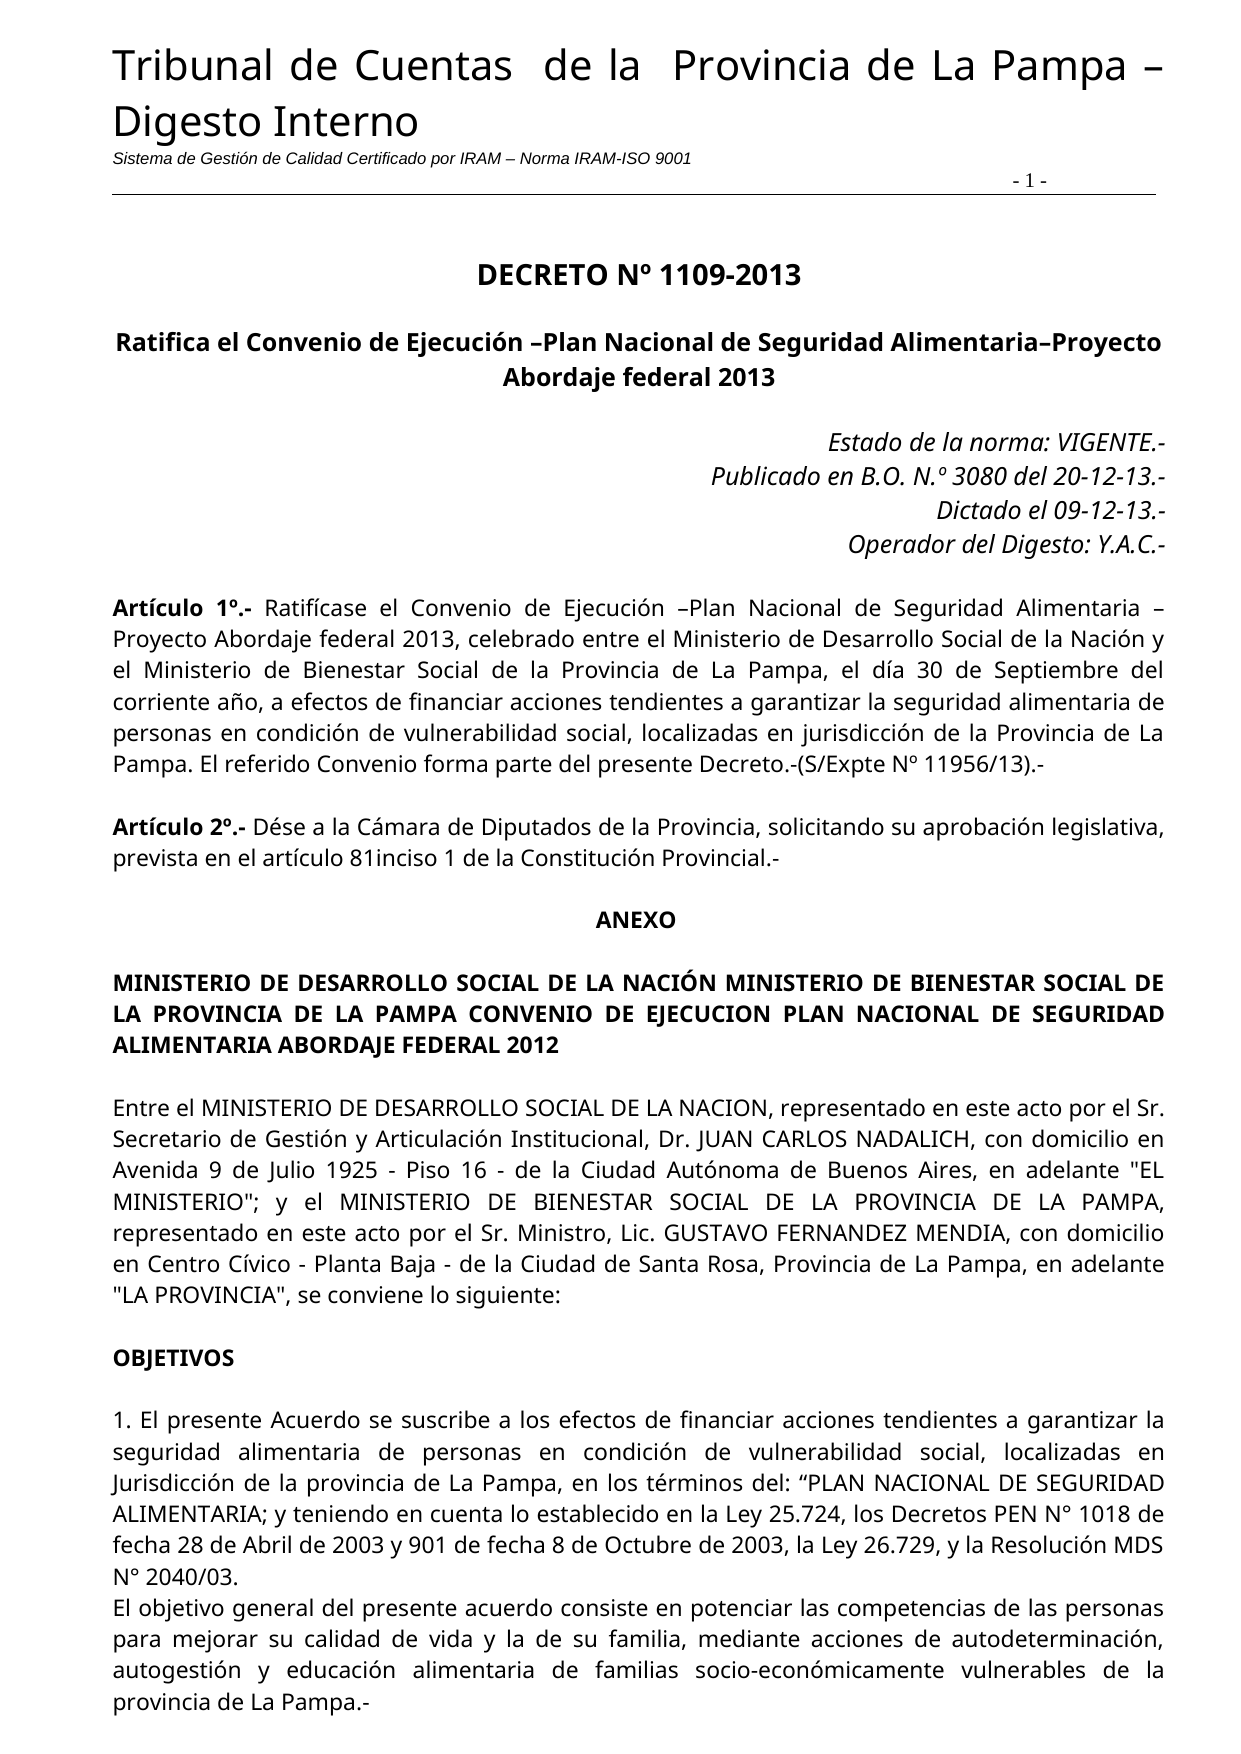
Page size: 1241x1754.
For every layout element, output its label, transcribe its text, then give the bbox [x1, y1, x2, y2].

text Artículo 2º.- Dése a la Cámara de Diputados de la Provincia, solicitando su aprobación legislativa, prevista en el artículo 81inciso 1 de la Constitución Provincial.- [112, 811, 1166, 873]
text Ratifica el Convenio de Ejecución –Plan Nacional de Seguridad Alimentaria–Proyecto Abordaje federal 2013 [112, 325, 1166, 393]
text ANEXO [112, 904, 1166, 936]
text Artículo 1º.- Ratifícase el Convenio de Ejecución –Plan Nacional de Seguridad Alimentaria –Proyecto Abordaje federal 2013, celebrado entre el Ministerio de Desarrollo Social de la Nación y el Ministerio de Bienestar Social de la Provincia de La Pampa, el día 30 de Septiembre del corriente año, a efectos de financiar acciones tendientes a garantizar la seguridad alimentaria de personas en condición de vulnerabilidad social, localizadas en jurisdicción de la Provincia de La Pampa. El referido Convenio forma parte del presente Decreto.-(S/Expte Nº 11956/13).- [112, 592, 1166, 779]
text Dictado el 09-12-13.- [112, 493, 1166, 527]
text Operador del Digesto: Y.A.C.- [112, 527, 1166, 561]
text Entre el MINISTERIO DE DESARROLLO SOCIAL DE LA NACION, representado en este acto por el Sr. Secretario de Gestión y Articulación Institucional, Dr. JUAN CARLOS NADALICH, con domicilio en Avenida 9 de Julio 1925 - Piso 16 - de la Ciudad Autónoma de Buenos Aires, en adelante "EL MINISTERIO"; y el MINISTERIO DE BIENESTAR SOCIAL DE LA PROVINCIA DE LA PAMPA, representado en este acto por el Sr. Ministro, Lic. GUSTAVO FERNANDEZ MENDIA, con domicilio en Centro Cívico - Planta Baja - de la Ciudad de Santa Rosa, Provincia de La Pampa, en adelante "LA PROVINCIA", se conviene lo siguiente: [112, 1092, 1166, 1311]
text OBJETIVOS [112, 1342, 1166, 1373]
text Publicado en B.O. N.º 3080 del 20-12-13.- [112, 458, 1166, 493]
text Estado de la norma: VIGENTE.- [112, 424, 1166, 458]
text El objetivo general del presente acuerdo consiste en potenciar las competencias de las personas para mejorar su calidad de vida y la de su familia, mediante acciones de autodeterminación, autogestión y educación alimentaria de familias socio-económicamente vulnerables de la provincia de La Pampa.- [112, 1592, 1166, 1717]
text 1. El presente Acuerdo se suscribe a los efectos de financiar acciones tendientes a garantizar la seguridad alimentaria de personas en condición de vulnerabilidad social, localizadas en Jurisdicción de la provincia de La Pampa, en los términos del: “PLAN NACIONAL DE SEGURIDAD ALIMENTARIA; y teniendo en cuenta lo establecido en la Ley 25.724, los Decretos PEN N° 1018 de fecha 28 de Abril de 2003 y 901 de fecha 8 de Octubre de 2003, la Ley 26.729, y la Resolución MDS N° 2040/03. [112, 1404, 1166, 1592]
text DECRETO Nº 1109-2013 [112, 254, 1166, 294]
text MINISTERIO DE DESARROLLO SOCIAL DE LA NACIÓN MINISTERIO DE BIENESTAR SOCIAL DE LA PROVINCIA DE LA PAMPA CONVENIO DE EJECUCION PLAN NACIONAL DE SEGURIDAD ALIMENTARIA ABORDAJE FEDERAL 2012 [112, 967, 1166, 1061]
